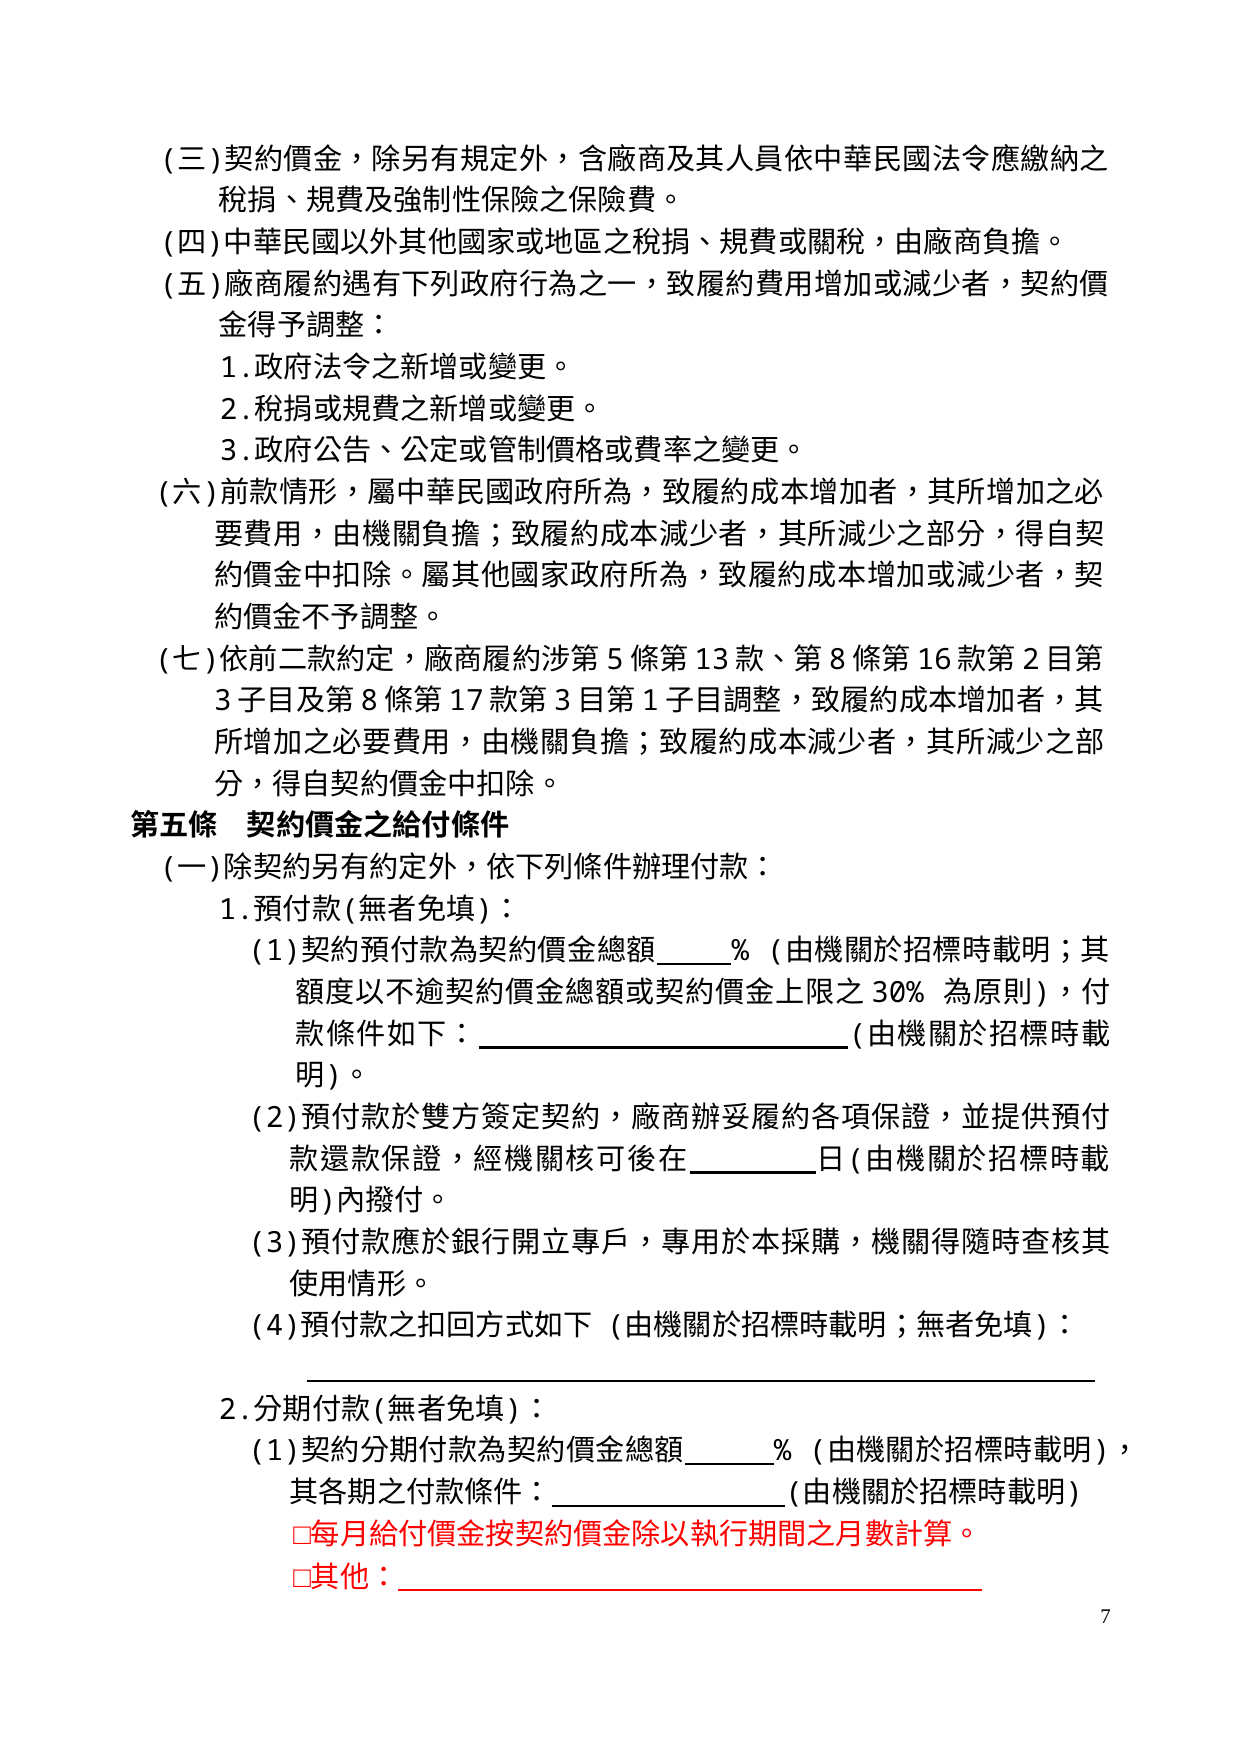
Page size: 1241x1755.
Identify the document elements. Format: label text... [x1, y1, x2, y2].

text (五)廠商履約遇有下列政府行為之一，致履約費用增加或減少者，契約價金得予調整： [159, 261, 1110, 344]
text □其他： [283, 1553, 1110, 1596]
text (1)契約預付款為契約價金總額 % (由機關於招標時載明；其額度以不逾契約價金總額或契約價金上限之30% 為原則)，付款條件如下： (由機關於招標時載明)。 [248, 927, 1110, 1094]
text (一)除契約另有約定外，依下列條件辦理付款： [159, 844, 1110, 886]
text (七)依前二款約定，廠商履約涉第5條第13款、第8條第16款第2目第3子目及第8條第17款第3目第1子目調整，致履約成本增加者，其所增加之必要費用，由機關負擔；致履約成本減少者，其所減少之部分，得自契約價金中扣除。 [155, 636, 1104, 802]
text (四)中華民國以外其他國家或地區之稅捐、規費或關稅，由廠商負擔。 [159, 219, 1110, 261]
text 1.預付款(無者免填)： [218, 886, 1110, 927]
text (1)契約分期付款為契約價金總額 % (由機關於招標時載明)，其各期之付款條件： (由機關於招標時載明) [248, 1427, 1110, 1511]
text 2.分期付款(無者免填)： [218, 1386, 1110, 1427]
text 2.稅捐或規費之新增或變更。 [219, 386, 1104, 427]
text (4)預付款之扣回方式如下 (由機關於招標時載明；無者免填)： [248, 1302, 1110, 1344]
text (六)前款情形，屬中華民國政府所為，致履約成本增加者，其所增加之必要費用，由機關負擔；致履約成本減少者，其所減少之部分，得自契約價金中扣除。屬其他國家政府所為，致履約成本增加或減少者，契約價金不予調整。 [155, 469, 1104, 636]
text (3)預付款應於銀行開立專戶，專用於本採購，機關得隨時查核其使用情形。 [248, 1219, 1110, 1302]
text (2)預付款於雙方簽定契約，廠商辦妥履約各項保證，並提供預付款還款保證，經機關核可後在 日(由機關於招標時載明)內撥付。 [248, 1094, 1110, 1219]
text □每月給付價金按契約價金除以執行期間之月數計算。 [283, 1511, 1110, 1553]
text (三)契約價金，除另有規定外，含廠商及其人員依中華民國法令應繳納之稅捐、規費及強制性保險之保險費。 [159, 136, 1110, 219]
text 第五條 契約價金之給付條件 [130, 802, 1110, 844]
text 1.政府法令之新增或變更。 [219, 344, 1104, 386]
text 3.政府公告、公定或管制價格或費率之變更。 [219, 427, 1104, 469]
